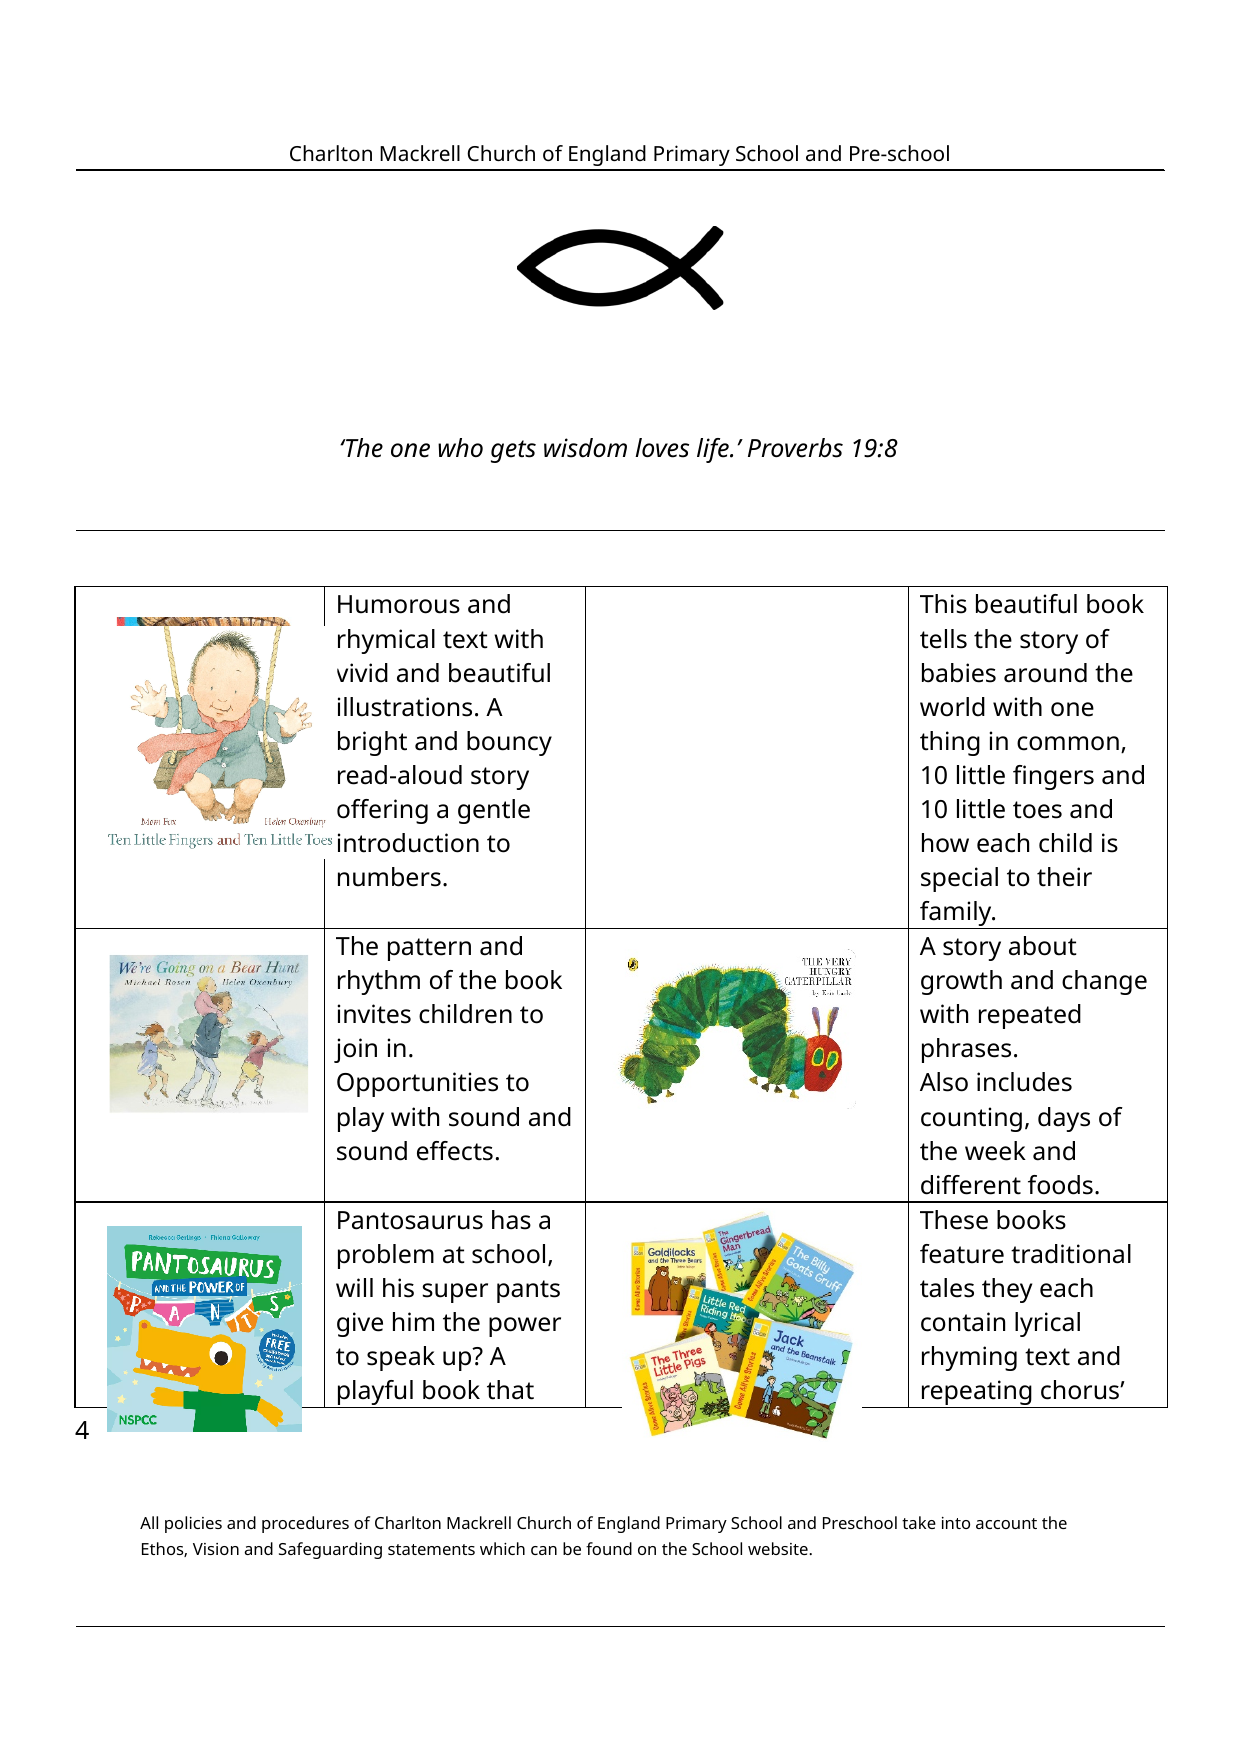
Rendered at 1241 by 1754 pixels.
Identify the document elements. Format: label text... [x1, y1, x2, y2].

table_cell Humorous and rhymical text with vivid and beautiful illustrations. A bright and bouncy read-aloud story offering a gentle introduction to numbers. [325, 587, 585, 928]
table_cell This beautiful book tells the story of babies around the world with one thing in common, 10 little fingers and 10 little toes and how each child is special to their family. [909, 587, 1167, 928]
table_cell Pantosaurus has a problem at school, will his super pants give him the power to speak up? A playful book that [325, 1203, 585, 1407]
table_cell [586, 929, 908, 1201]
table_cell The pattern and rhythm of the book invites children to join in. Opportunities to play with sound and sound effects. [325, 929, 585, 1201]
table_cell These books feature traditional tales they each contain lyrical rhyming text and repeating chorus’ [909, 1203, 1167, 1407]
table_cell [76, 587, 324, 928]
table_cell [76, 929, 324, 1201]
table_cell [76, 1203, 324, 1407]
table_cell [586, 1203, 908, 1407]
table_cell [586, 587, 908, 928]
table_cell A story about growth and change with repeated phrases. Also includes counting, days of the week and different foods. [909, 929, 1167, 1201]
